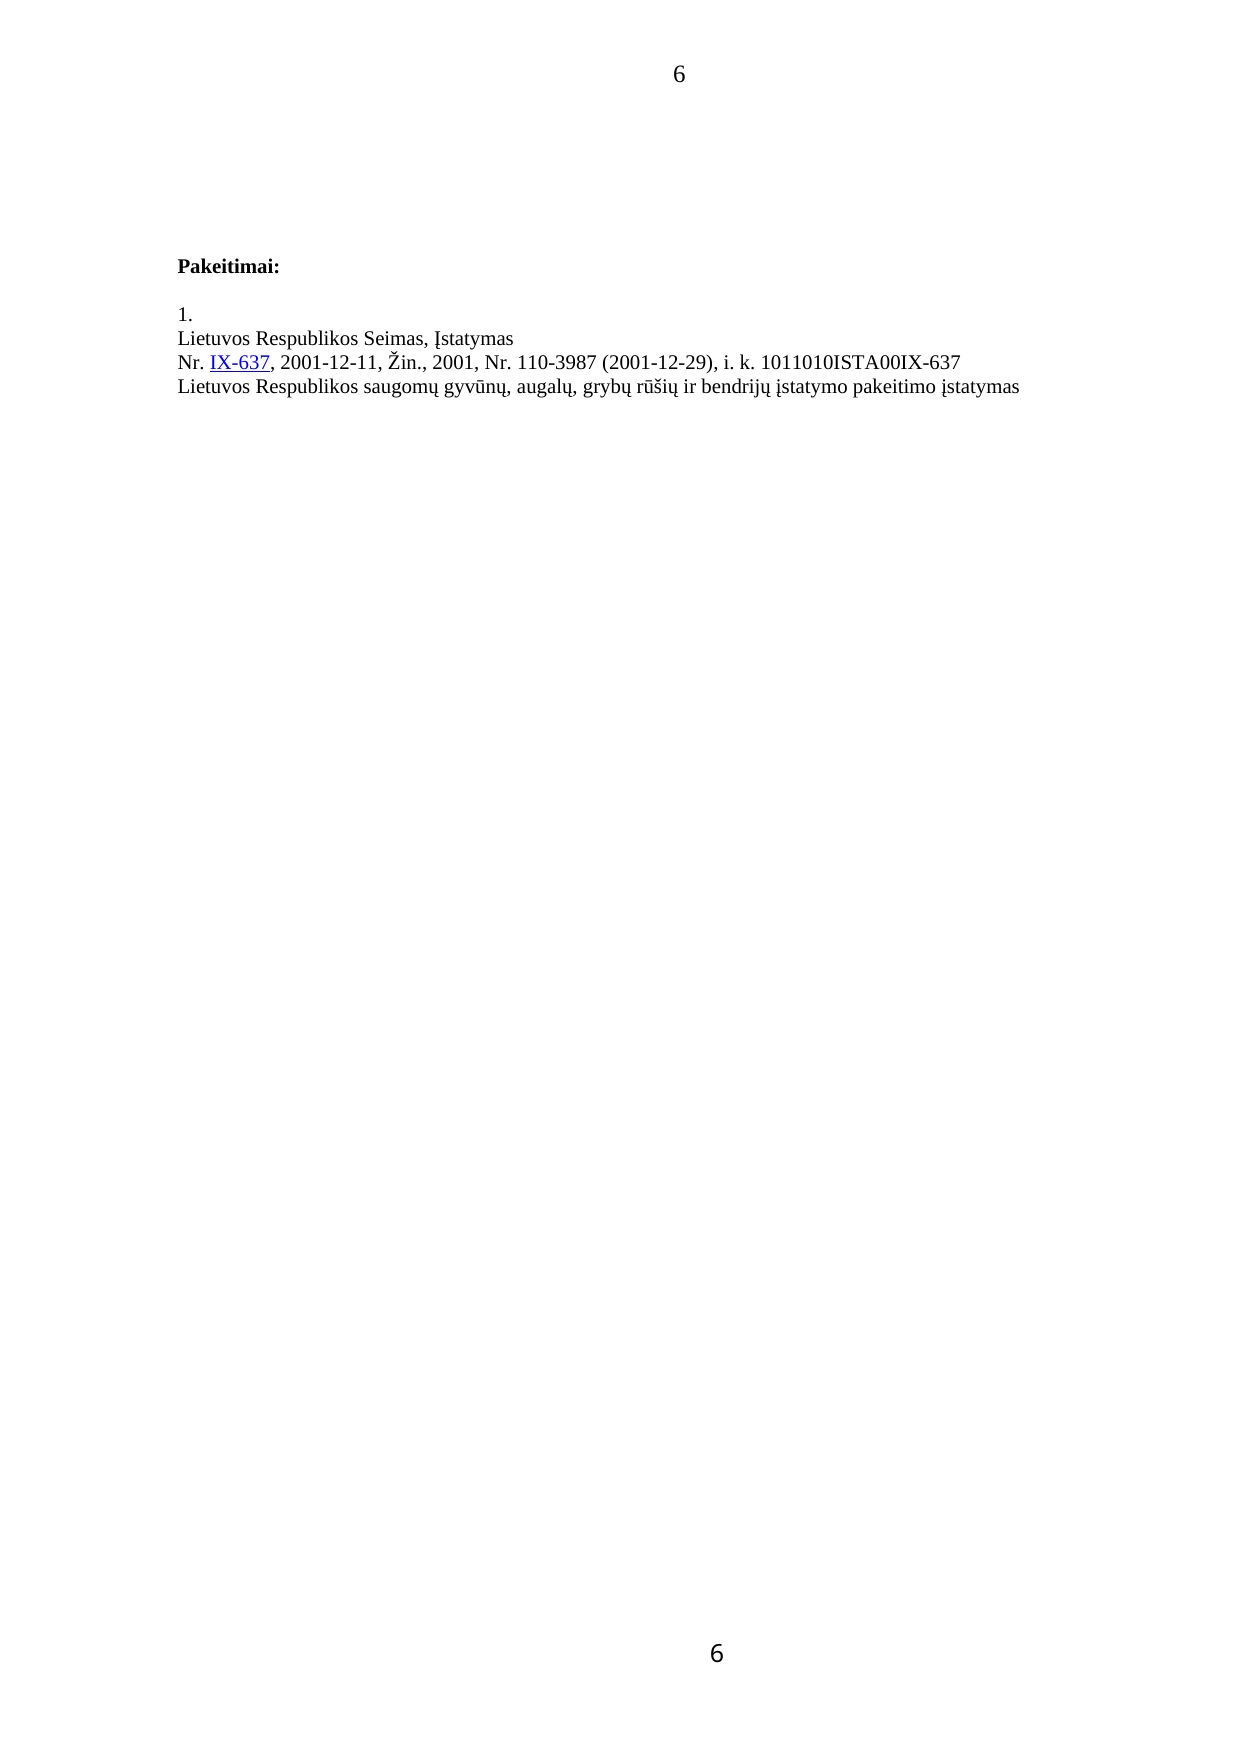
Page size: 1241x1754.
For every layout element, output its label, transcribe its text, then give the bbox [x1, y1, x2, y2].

text Lietuvos Respublikos saugomų gyvūnų, augalų, grybų rūšių ir bendrijų įstatymo pakeitimo įstatymas [177, 374, 1181, 398]
text Lietuvos Respublikos Seimas, Įstatymas [177, 326, 1181, 350]
text Pakeitimai: [177, 254, 1181, 278]
text 1. [177, 302, 1181, 326]
text Nr. IX-637, 2001-12-11, Žin., 2001, Nr. 110-3987 (2001-12-29), i. k. 1011010ISTA00IX-637 [177, 350, 1181, 374]
